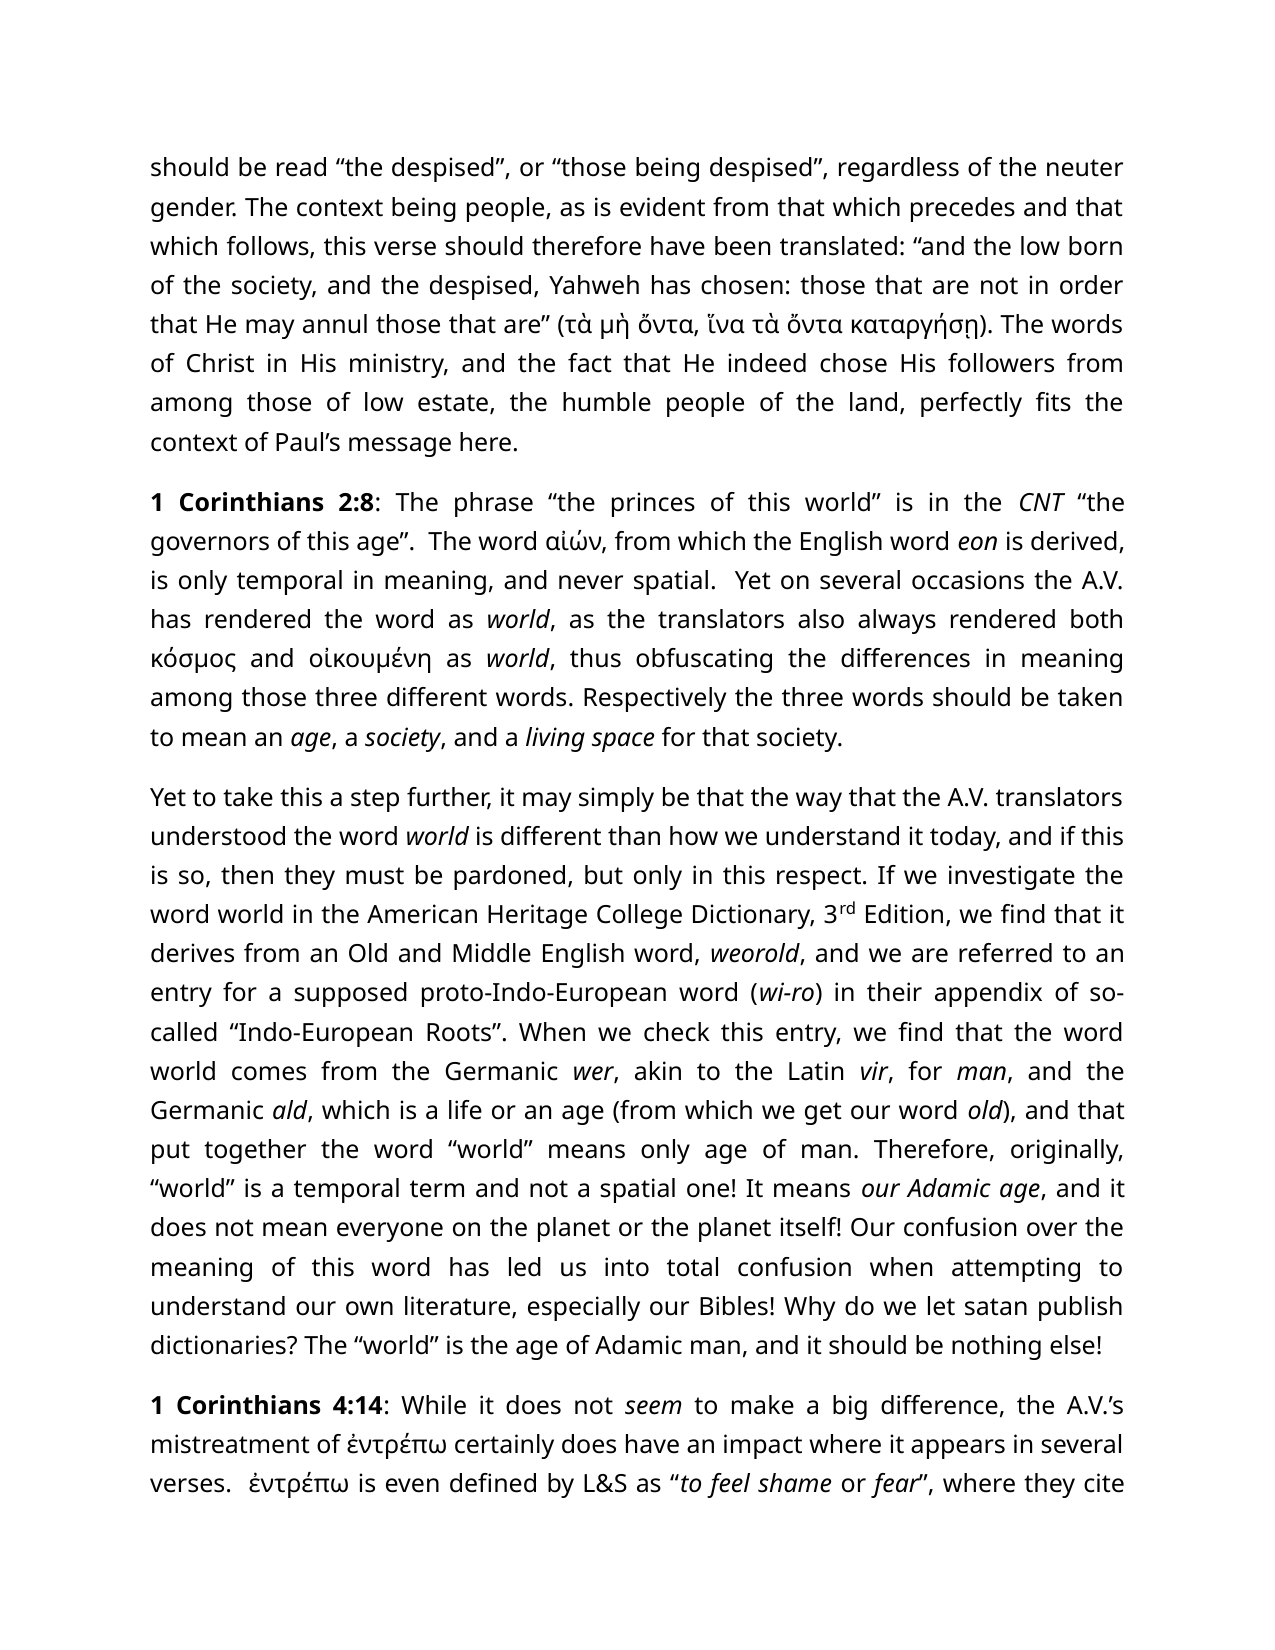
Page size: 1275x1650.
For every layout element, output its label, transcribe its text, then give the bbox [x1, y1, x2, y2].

text 1 Corinthians 4:14: While it does not seem to make a big difference, the A.V.’s mistreatment of ἐντρέπω certainly does have an impact where it appears in several verses. ἐντρέπω is even defined by L&S as “to feel shame or fear”, where they cite [150, 1387, 1125, 1500]
text 1 Corinthians 2:8: The phrase “the princes of this world” is in the CNT “the governors of this age”. The word αἰών, from which the English word eon is derived, is only temporal in meaning, and never spatial. Yet on several occasions the A.V. has rendered the word as world, as the translators also always rendered both κόσμος and οἰκουμένη as world, thus obfuscating the differences in meaning among those three different words. Respectively the three words should be taken to mean an age, a society, and a living space for that society. [150, 484, 1125, 753]
text should be read “the despised”, or “those being despised”, regardless of the neuter gender. The context being people, as is evident from that which precedes and that which follows, this verse should therefore have been translated: “and the low born of the society, and the despised, Yahweh has chosen: those that are not in order that He may annul those that are” (τὰ μὴ ὄντα, ἵνα τὰ ὄντα καταργήσῃ). The words of Christ in His ministry, and the fact that He indeed chose His followers from among those of low estate, the humble people of the land, perfectly fits the context of Paul’s message here. [150, 150, 1125, 458]
text Yet to take this a step further, it may simply be that the way that the A.V. translators understood the word world is different than how we understand it today, and if this is so, then they must be pardoned, but only in this respect. If we investigate the word world in the American Heritage College Dictionary, 3rd Edition, we find that it derives from an Old and Middle English word, weorold, and we are referred to an entry for a supposed proto-Indo-European word (wi-ro) in their appendix of so-called “Indo-European Roots”. When we check this entry, we find that the word world comes from the Germanic wer, akin to the Latin vir, for man, and the Germanic ald, which is a life or an age (from which we get our word old), and that put together the word “world” means only age of man. Therefore, originally, “world” is a temporal term and not a spatial one! It means our Adamic age, and it does not mean everyone on the planet or the planet itself! Our confusion over the meaning of this word has led us into total confusion when attempting to understand our own literature, especially our Bibles! Why do we let satan publish dictionaries? The “world” is the age of Adamic man, and it should be nothing else! [150, 779, 1125, 1362]
